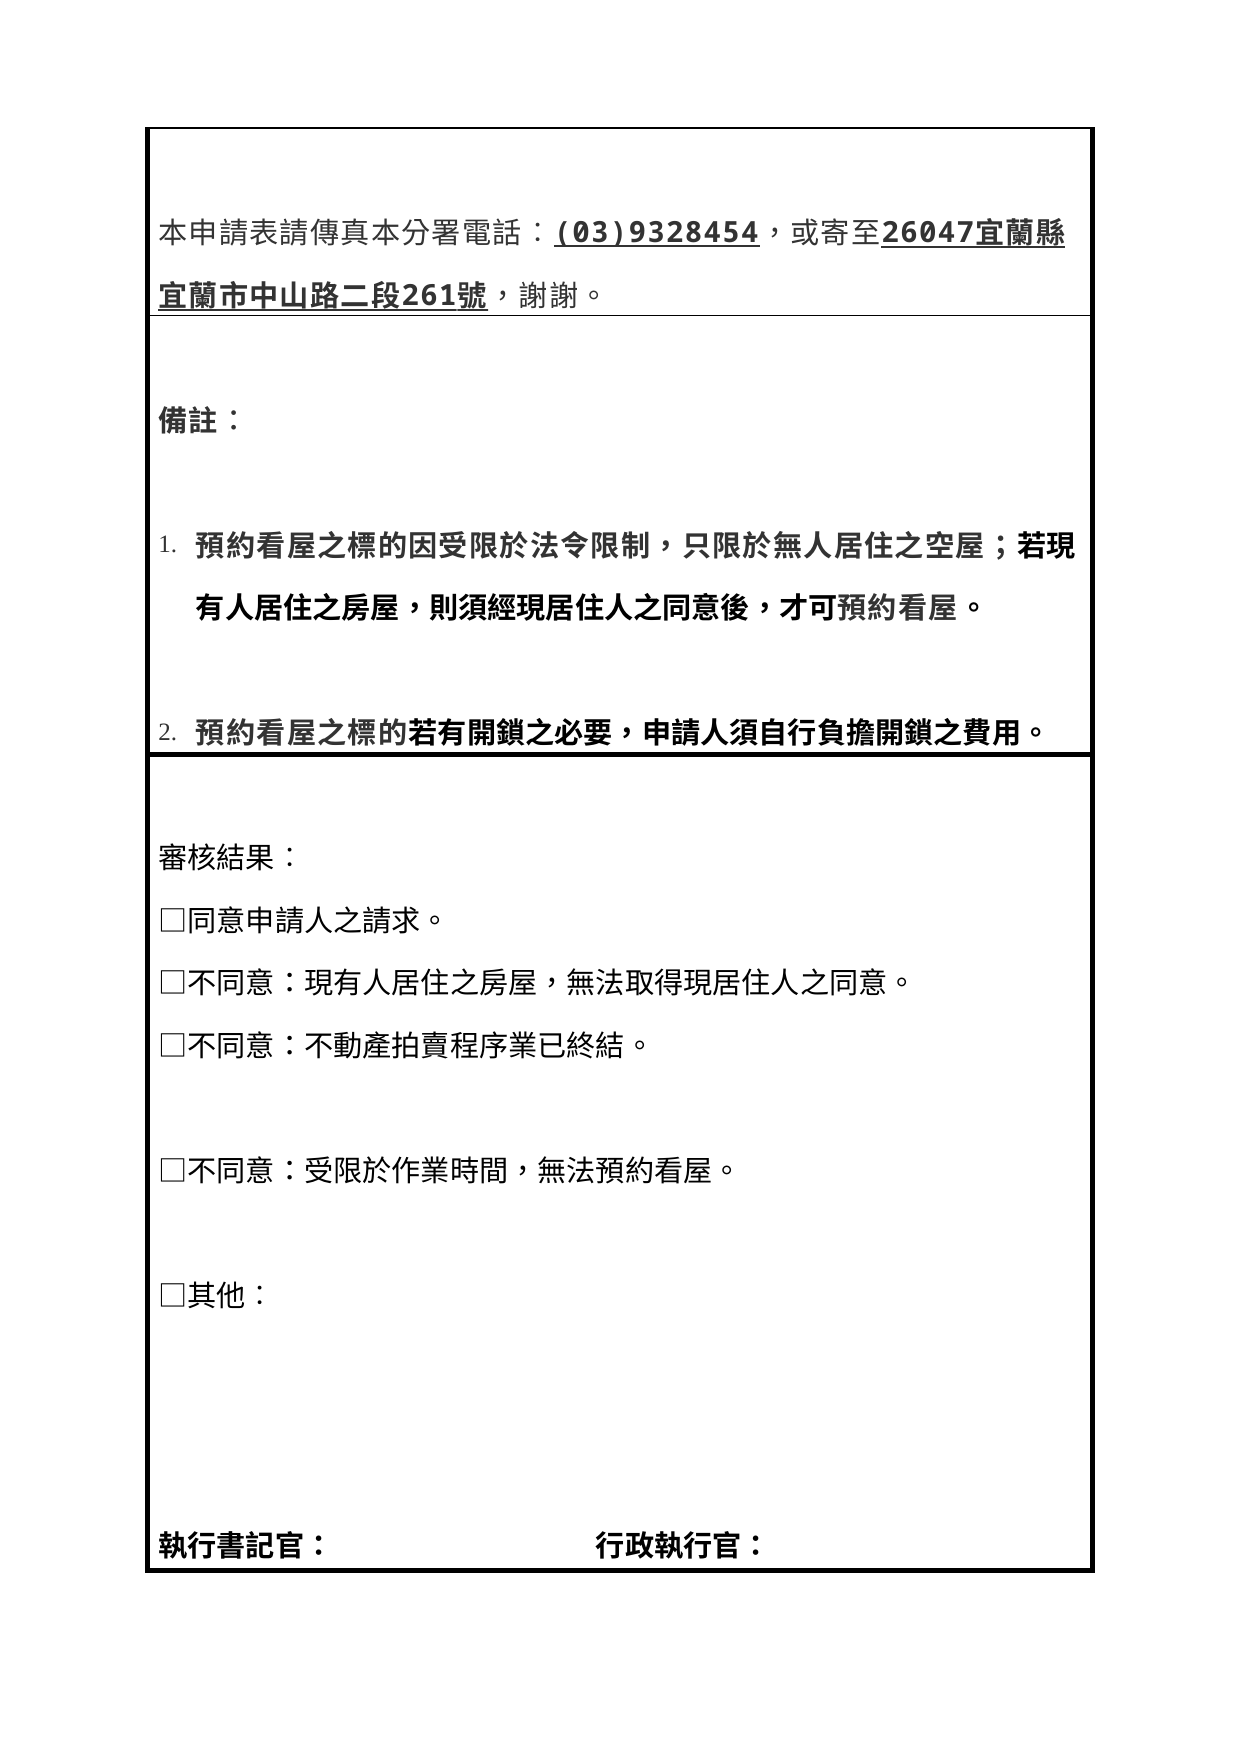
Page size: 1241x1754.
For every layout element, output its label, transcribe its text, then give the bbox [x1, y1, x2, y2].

table_cell 審核結果︰ □同意申請人之請求。 □不同意：現有人居住之房屋，無法取得現居住人之同意。 □不同意：不動產拍賣程序業已終結。 □不同意：受限於作業時間，無法預約看屋。 □其他︰ 執行書記官： 行政執行官： [150, 757, 1090, 1568]
table_cell 備註︰ 預約看屋之標的因受限於法令限制，只限於無人居住之空屋；若現有人居住之房屋，則須經現居住人之同意後，才可預約看屋。 預約看屋之標的若有開鎖之必要，申請人須自行負擔開鎖之費用。 [150, 316, 1090, 752]
table_cell 本申請表請傳真本分署電話︰(03)9328454，或寄至26047宜蘭縣宜蘭市中山路二段261號，謝謝。 [150, 129, 1090, 314]
